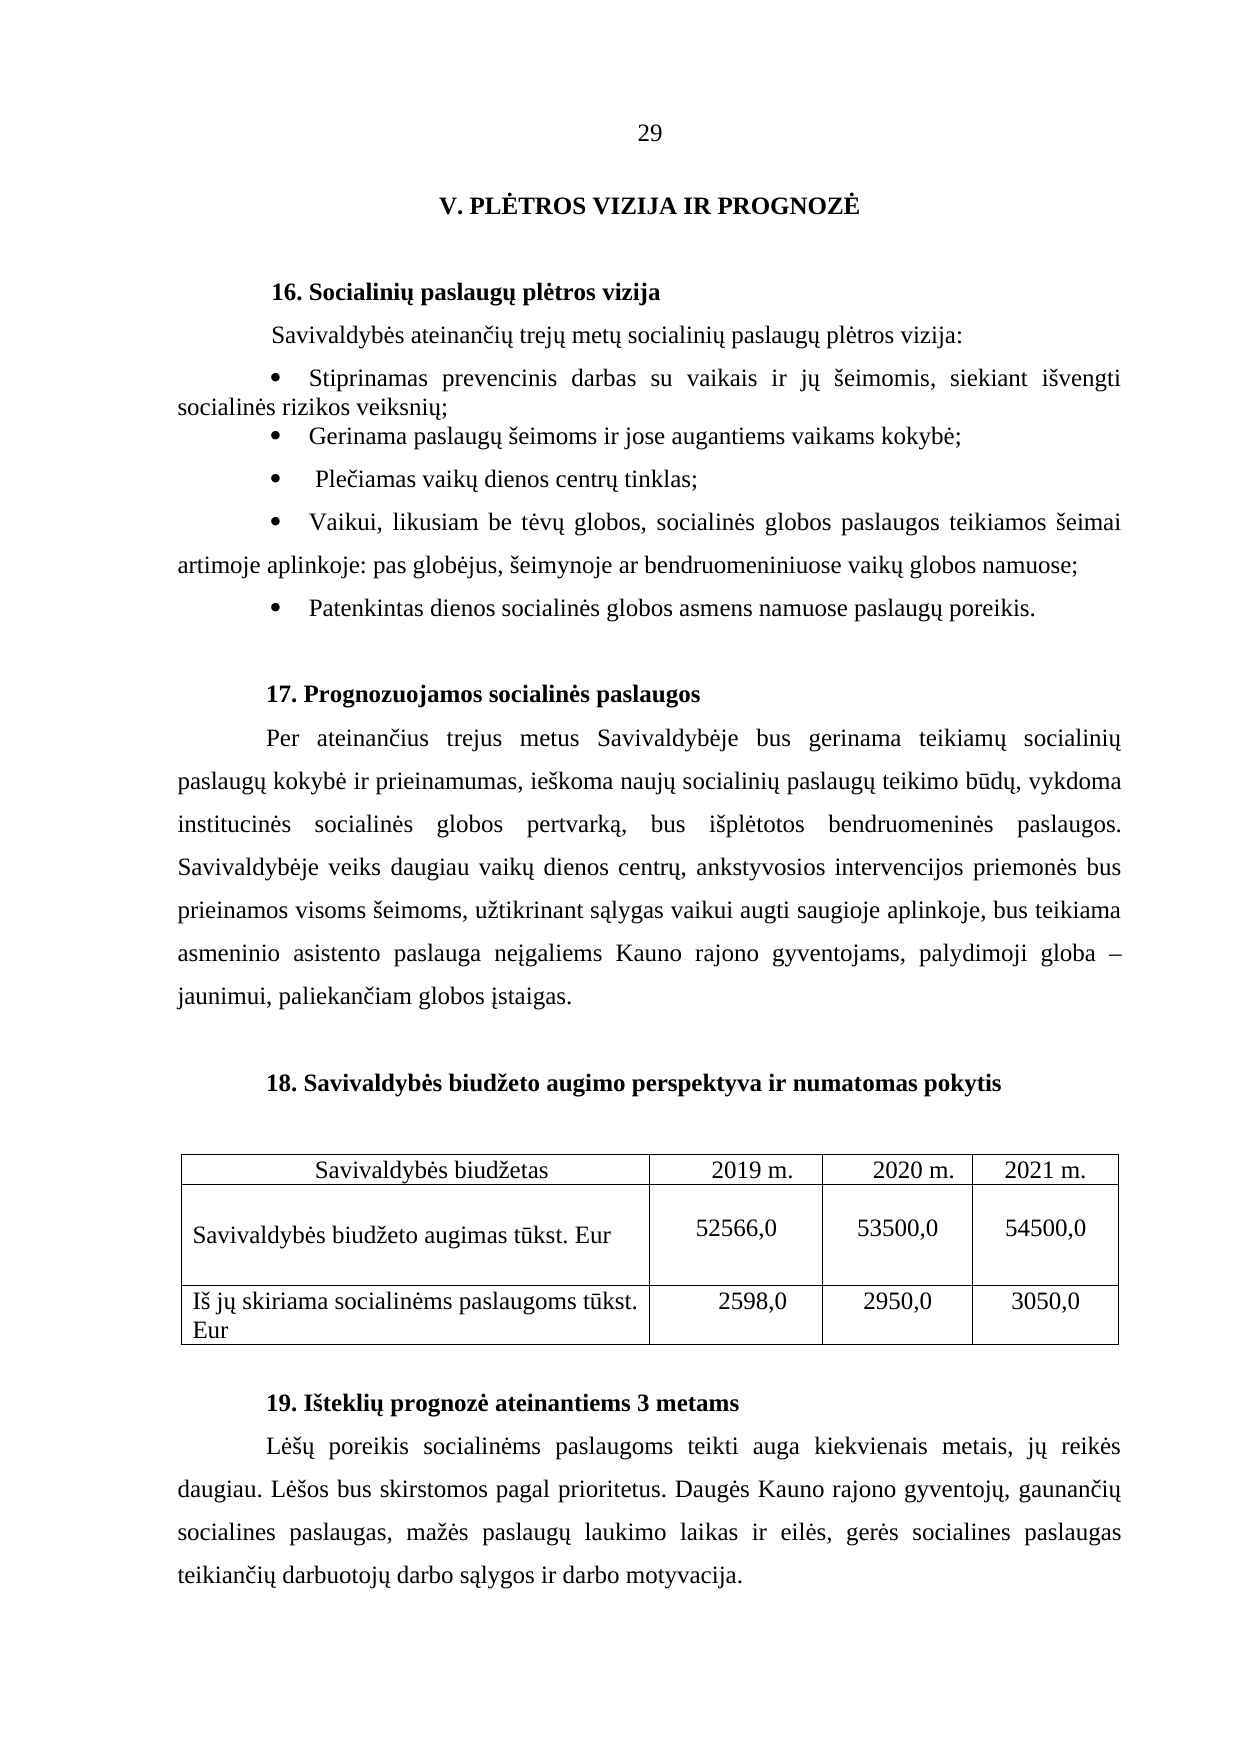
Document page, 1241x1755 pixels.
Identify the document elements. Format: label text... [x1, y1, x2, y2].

text Lėšų poreikis socialinėms paslaugoms teikti auga kiekvienais metais, jų reikės daugiau. Lėšos bus skirstomos pagal prioritetus. Daugės Kauno rajono gyventojų, gaunančių socialines paslaugas, mažės paslaugų laukimo laikas ir eilės, gerės socialines paslaugas teikiančių darbuotojų darbo sąlygos ir darbo motyvacija. [177, 1431, 1122, 1589]
table_cell 54500,0 [973, 1185, 1118, 1285]
text 17. Prognozuojamos socialinės paslaugos [177, 679, 1122, 708]
text Savivaldybės ateinančių trejų metų socialinių paslaugų plėtros vizija: [177, 320, 1122, 349]
text  Vaikui, likusiam be tėvų globos, socialinės globos paslaugos teikiamos šeimai artimoje aplinkoje: pas globėjus, šeimynoje ar bendruomeniniuose vaikų globos namuose; [177, 507, 1122, 579]
table_cell 3050,0 [973, 1286, 1118, 1344]
table_cell 53500,0 [823, 1185, 972, 1285]
text 18. Savivaldybės biudžeto augimo perspektyva ir numatomas pokytis [177, 1068, 1122, 1096]
table_header 2020 m. [823, 1155, 972, 1184]
table_cell Iš jų skiriama socialinėms paslaugoms tūkst. Eur [182, 1286, 649, 1344]
table_header 2021 m. [973, 1155, 1118, 1184]
table_cell 2950,0 [823, 1286, 972, 1344]
text  Patenkintas dienos socialinės globos asmens namuose paslaugų poreikis. [177, 593, 1122, 622]
text  Gerinama paslaugų šeimoms ir jose augantiems vaikams kokybė; [177, 421, 1122, 449]
text 19. Išteklių prognozė ateinantiems 3 metams [177, 1388, 1122, 1417]
text V. PLĖTROS VIZIJA IR PROGNOZĖ [177, 191, 1122, 219]
table_cell 2598,0 [650, 1286, 822, 1344]
table_header 2019 m. [650, 1155, 822, 1184]
text Per ateinančius trejus metus Savivaldybėje bus gerinama teikiamų socialinių paslaugų kokybė ir prieinamumas, ieškoma naujų socialinių paslaugų teikimo būdų, vykdoma institucinės socialinės globos pertvarką, bus išplėtotos bendruomeninės paslaugos. Savivaldybėje veiks daugiau vaikų dienos centrų, ankstyvosios intervencijos priemonės bus prieinamos visoms šeimoms, užtikrinant sąlygas vaikui augti saugioje aplinkoje, bus teikiama asmeninio asistento paslauga neįgaliems Kauno rajono gyventojams, palydimoji globa – jaunimui, paliekančiam globos įstaigas. [177, 723, 1122, 1010]
text  Plečiamas vaikų dienos centrų tinklas; [177, 464, 1122, 493]
text 16. Socialinių paslaugų plėtros vizija [177, 277, 1122, 306]
text  Stiprinamas prevencinis darbas su vaikais ir jų šeimomis, siekiant išvengti socialinės rizikos veiksnių; [177, 363, 1122, 421]
table_cell Savivaldybės biudžeto augimas tūkst. Eur [182, 1185, 649, 1285]
table_header Savivaldybės biudžetas [182, 1155, 649, 1184]
table_cell 52566,0 [650, 1185, 822, 1285]
